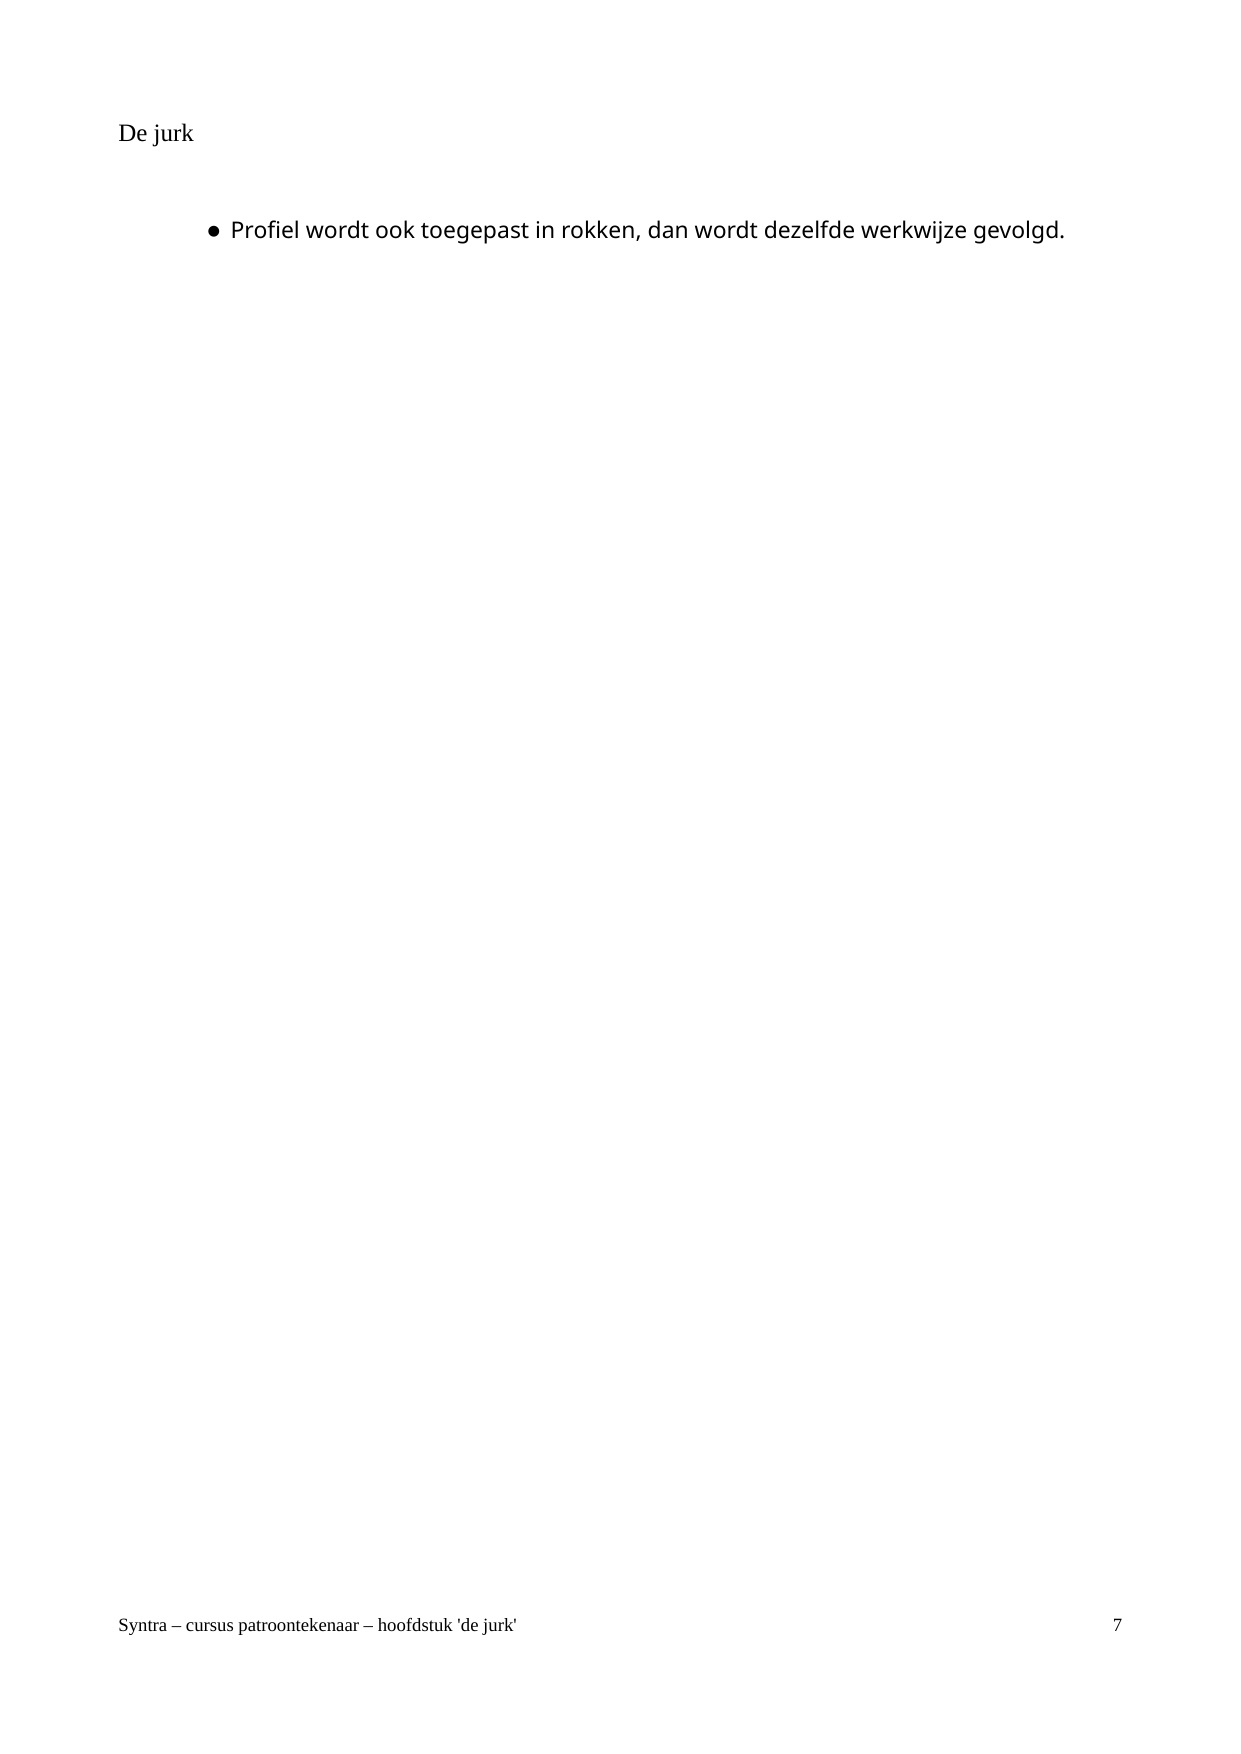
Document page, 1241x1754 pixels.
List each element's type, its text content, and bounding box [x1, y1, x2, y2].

list Profiel wordt ook toegepast in rokken, dan wordt dezelfde werkwijze gevolgd. [207, 213, 1122, 245]
list [207, 176, 1122, 208]
